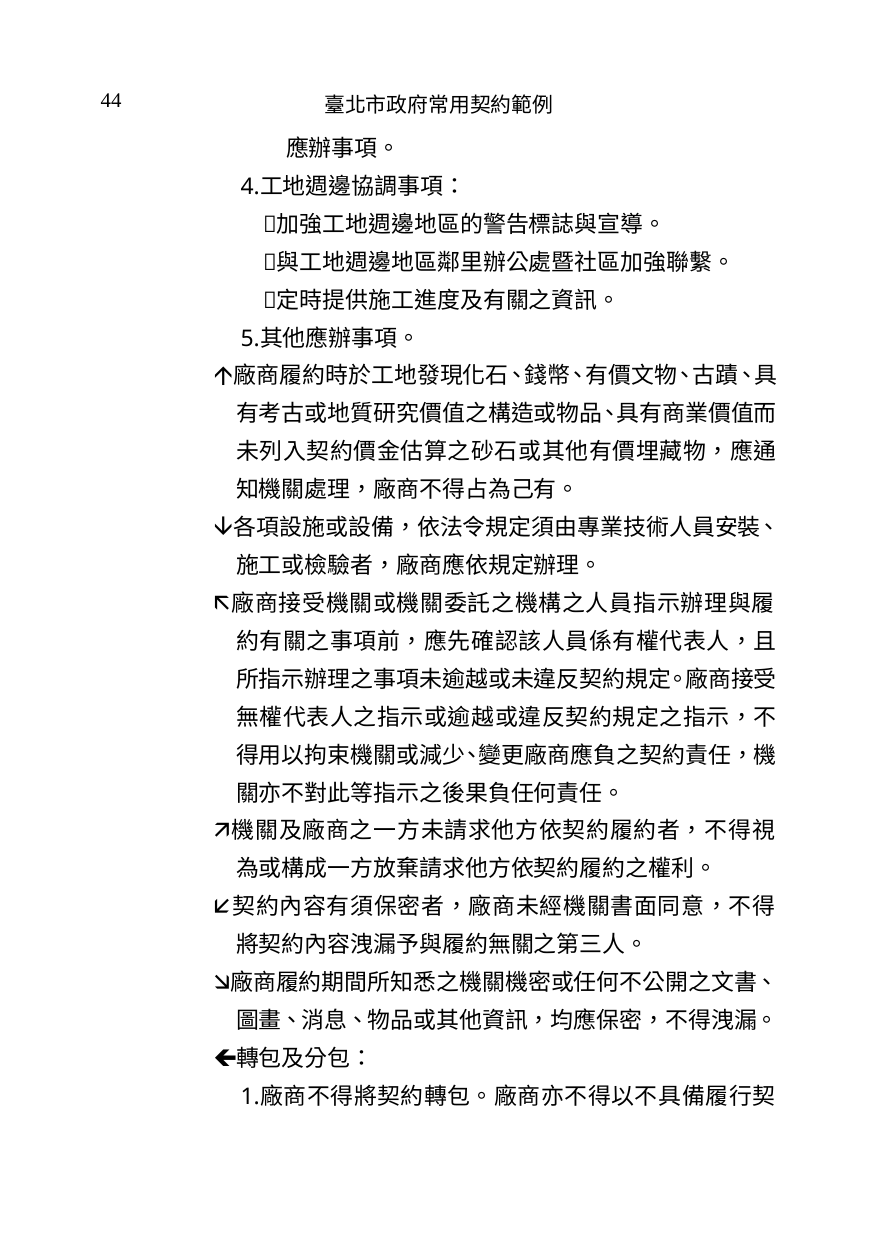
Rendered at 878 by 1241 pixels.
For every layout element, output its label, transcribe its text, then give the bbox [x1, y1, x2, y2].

text 定時提供施工進度及有關之資訊。 [263, 279, 777, 317]
text 5.其他應辦事項。 [240, 317, 777, 355]
text 1.廠商不得將契約轉包。廠商亦不得以不具備履行契 [240, 1075, 777, 1113]
text 與工地週邊地區鄰里辦公處暨社區加強聯繫。 [263, 241, 777, 279]
text 廠商接受機關或機關委託之機構之人員指示辦理與履約有關之事項前，應先確認該人員係有權代表人，且所指示辦理之事項未逾越或未違反契約規定。廠商接受無權代表人之指示或逾越或違反契約規定之指示，不得用以拘束機關或減少、變更廠商應負之契約責任，機關亦不對此等指示之後果負任何責任。 [213, 582, 777, 810]
text 各項設施或設備，依法令規定須由專業技術人員安裝、施工或檢驗者，廠商應依規定辦理。 [213, 507, 777, 582]
text 應辦事項。 [263, 127, 777, 165]
text 機關及廠商之一方未請求他方依契約履約者，不得視為或構成一方放棄請求他方依契約履約之權利。 [213, 810, 777, 886]
text 4.工地週邊協調事項： [240, 165, 777, 203]
text 廠商履約時於工地發現化石、錢幣、有價文物、古蹟、具有考古或地質研究價值之構造或物品、具有商業價值而未列入契約價金估算之砂石或其他有價埋藏物，應通知機關處理，廠商不得占為己有。 [213, 355, 777, 507]
text 廠商履約期間所知悉之機關機密或任何不公開之文書、圖畫、消息、物品或其他資訊，均應保密，不得洩漏。 [213, 962, 777, 1037]
text 加強工地週邊地區的警告標誌與宣導。 [263, 203, 777, 241]
text 轉包及分包： [213, 1037, 777, 1075]
text 契約內容有須保密者，廠商未經機關書面同意，不得將契約內容洩漏予與履約無關之第三人。 [213, 886, 777, 962]
